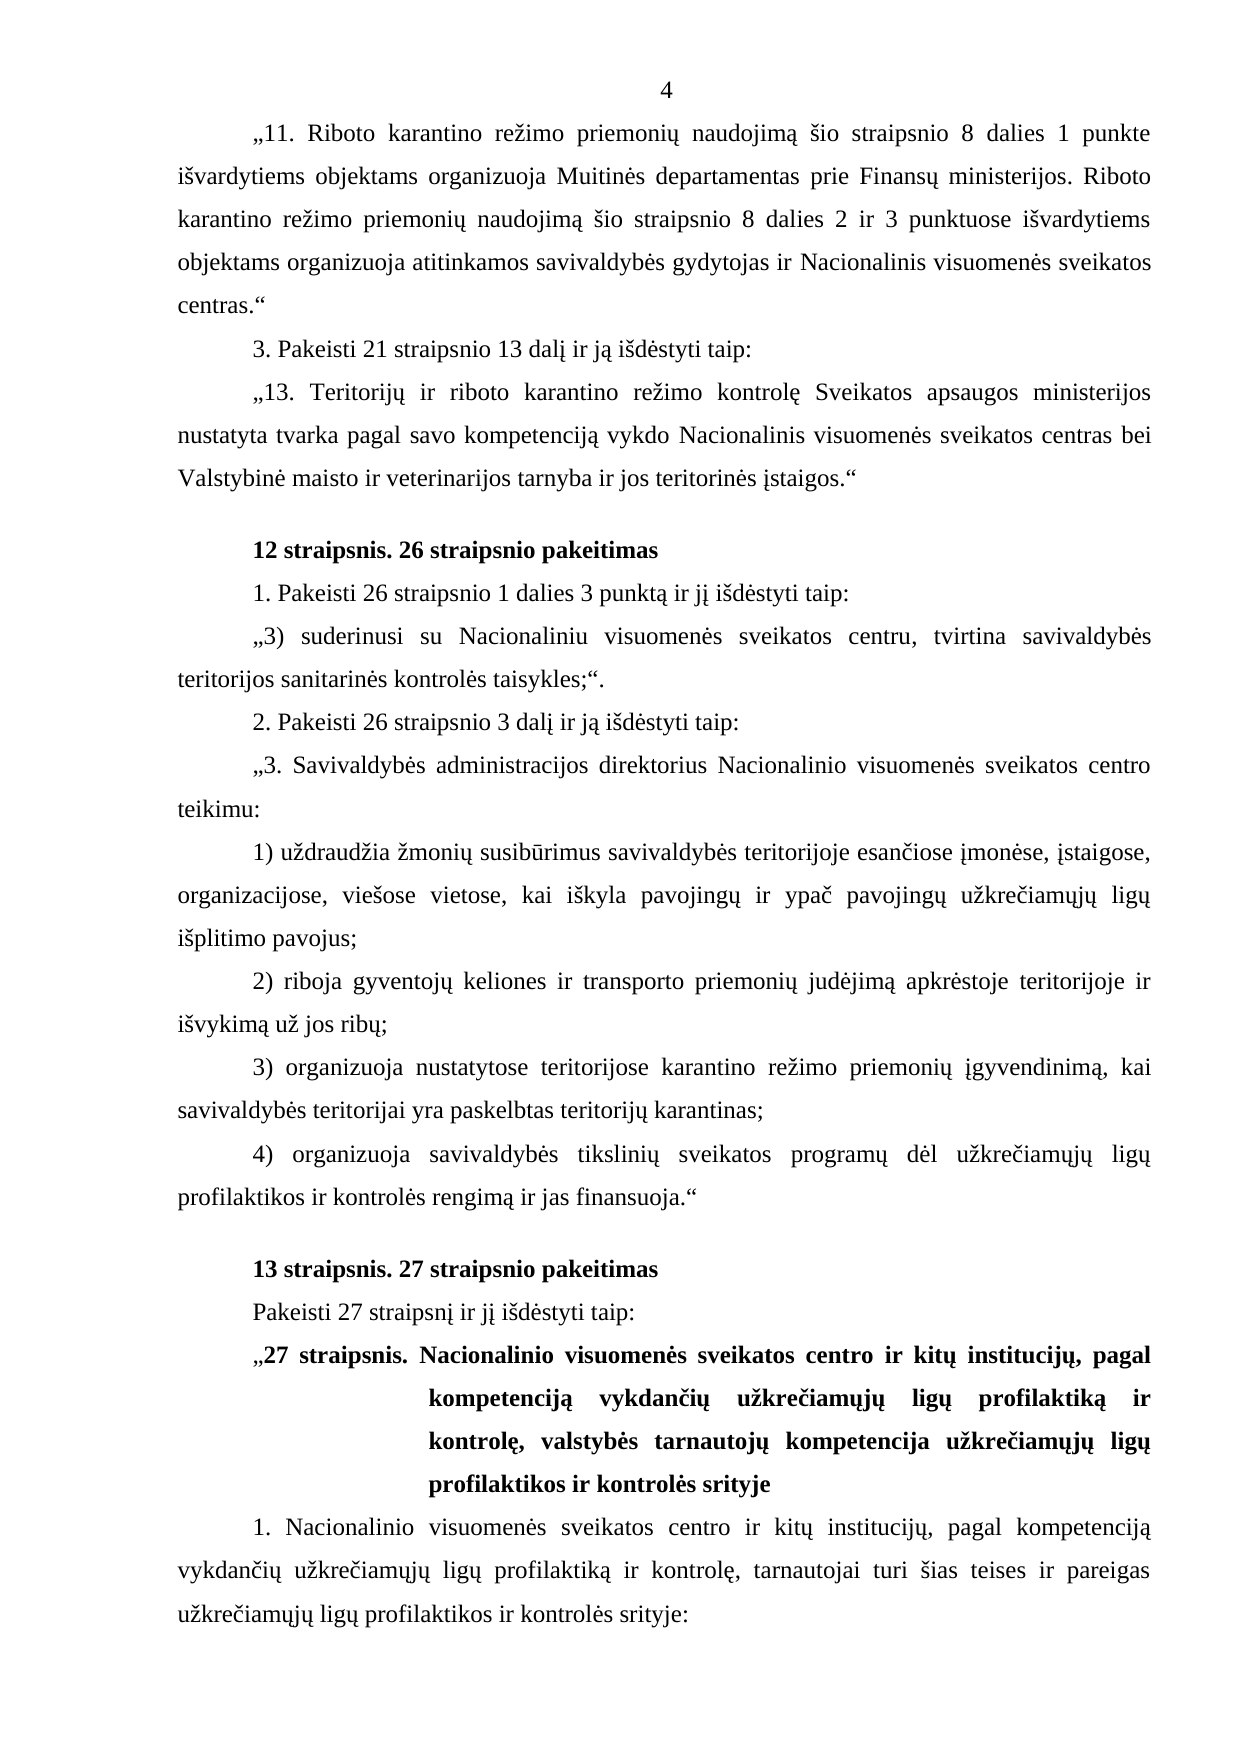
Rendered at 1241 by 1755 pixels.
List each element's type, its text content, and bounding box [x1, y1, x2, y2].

text „3. Savivaldybės administracijos direktorius Nacionalinio visuomenės sveikatos centro teikimu: [177, 751, 1152, 822]
text 1. Pakeisti 26 straipsnio 1 dalies 3 punktą ir jį išdėstyti taip: [177, 578, 1152, 607]
text „13. Teritorijų ir riboto karantino režimo kontrolę Sveikatos apsaugos ministerijos nustatyta tvarka pagal savo kompetenciją vykdo Nacionalinis visuomenės sveikatos centras bei Valstybinė maisto ir veterinarijos tarnyba ir jos teritorinės įstaigos.“ [177, 377, 1152, 492]
text 3. Pakeisti 21 straipsnio 13 dalį ir ją išdėstyti taip: [177, 334, 1152, 362]
text „3) suderinusi su Nacionaliniu visuomenės sveikatos centru, tvirtina savivaldybės teritorijos sanitarinės kontrolės taisykles;“. [177, 621, 1152, 693]
text 2. Pakeisti 26 straipsnio 3 dalį ir ją išdėstyti taip: [177, 707, 1152, 736]
text 1. Nacionalinio visuomenės sveikatos centro ir kitų institucijų, pagal kompetenciją vykdančių užkrečiamųjų ligų profilaktiką ir kontrolę, tarnautojai turi šias teises ir pareigas užkrečiamųjų ligų profilaktikos ir kontrolės srityje: [177, 1512, 1152, 1627]
text 2) riboja gyventojų keliones ir transporto priemonių judėjimą apkrėstoje teritorijoje ir išvykimą už jos ribų; [177, 966, 1152, 1038]
text „27 straipsnis. Nacionalinio visuomenės sveikatos centro ir kitų institucijų, pagal kompetenciją vykdančių užkrečiamųjų ligų profilaktiką ir kontrolę, valstybės tarnautojų kompetencija užkrečiamųjų ligų profilaktikos ir kontrolės srityje [252, 1340, 1152, 1498]
text 4) organizuoja savivaldybės tikslinių sveikatos programų dėl užkrečiamųjų ligų profilaktikos ir kontrolės rengimą ir jas finansuoja.“ [177, 1139, 1152, 1211]
text 12 straipsnis. 26 straipsnio pakeitimas [177, 535, 1152, 564]
text 1) uždraudžia žmonių susibūrimus savivaldybės teritorijoje esančiose įmonėse, įstaigose, organizacijose, viešose vietose, kai iškyla pavojingų ir ypač pavojingų užkrečiamųjų ligų išplitimo pavojus; [177, 837, 1152, 952]
text Pakeisti 27 straipsnį ir jį išdėstyti taip: [177, 1297, 1152, 1326]
text 13 straipsnis. 27 straipsnio pakeitimas [177, 1254, 1152, 1282]
text 3) organizuoja nustatytose teritorijose karantino režimo priemonių įgyvendinimą, kai savivaldybės teritorijai yra paskelbtas teritorijų karantinas; [177, 1052, 1152, 1124]
text „11. Riboto karantino režimo priemonių naudojimą šio straipsnio 8 dalies 1 punkte išvardytiems objektams organizuoja Muitinės departamentas prie Finansų ministerijos. Riboto karantino režimo priemonių naudojimą šio straipsnio 8 dalies 2 ir 3 punktuose išvardytiems objektams organizuoja atitinkamos savivaldybės gydytojas ir Nacionalinis visuomenės sveikatos centras.“ [177, 118, 1152, 319]
